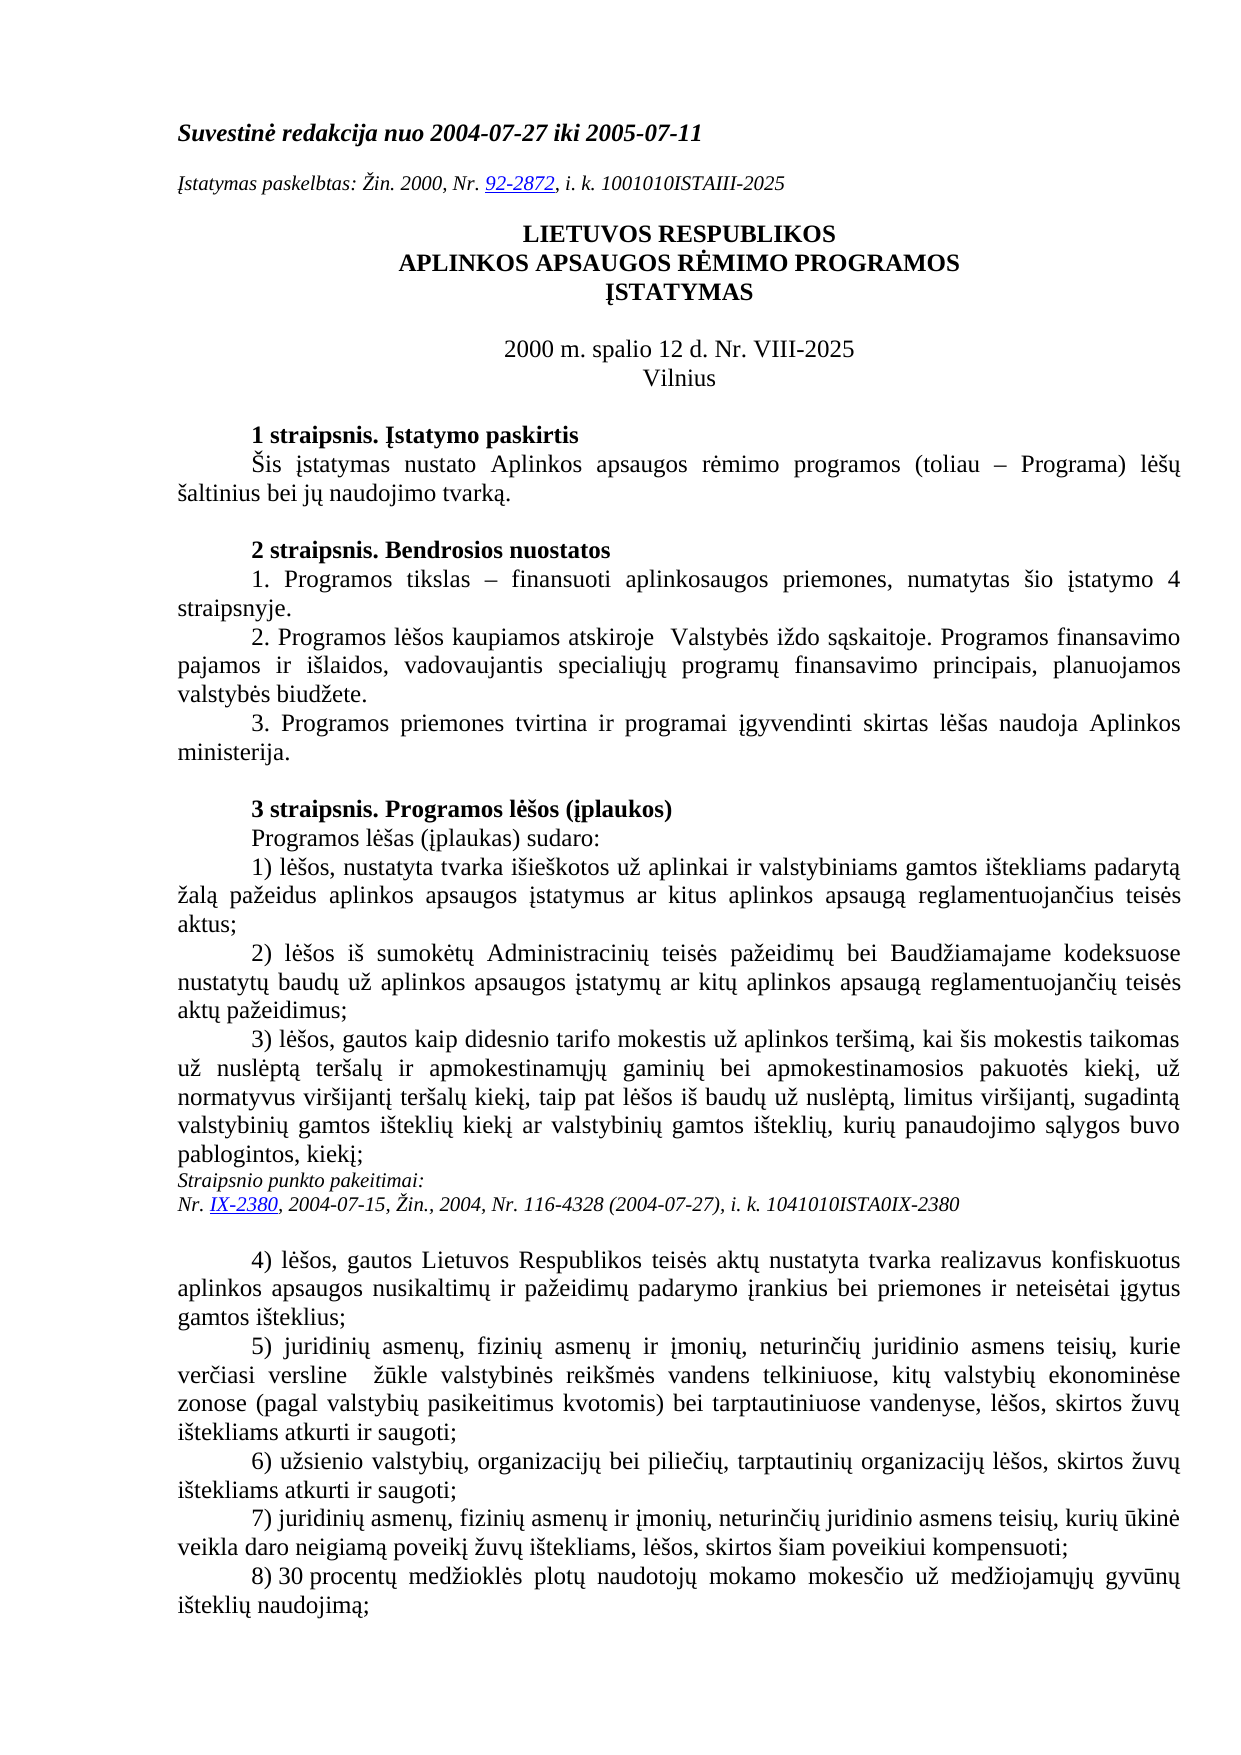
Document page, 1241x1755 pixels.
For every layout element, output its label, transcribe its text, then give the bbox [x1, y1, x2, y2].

text 6) užsienio valstybių, organizacijų bei piliečių, tarptautinių organizacijų lėšos, skirtos žuvų ištekliams atkurti ir saugoti; [177, 1446, 1181, 1503]
text Straipsnio punkto pakeitimai: [177, 1168, 1181, 1192]
text 1 straipsnis. Įstatymo paskirtis [177, 420, 1181, 449]
text Šis įstatymas nustato Aplinkos apsaugos rėmimo programos (toliau – Programa) lėšų šaltinius bei jų naudojimo tvarką. [177, 449, 1181, 507]
text Vilnius [177, 363, 1181, 392]
text 8) 30 procentų medžioklės plotų naudotojų mokamo mokesčio už medžiojamųjų gyvūnų išteklių naudojimą; [177, 1561, 1181, 1618]
text 1) lėšos, nustatyta tvarka išieškotos už aplinkai ir valstybiniams gamtos ištekliams padarytą žalą pažeidus aplinkos apsaugos įstatymus ar kitus aplinkos apsaugą reglamentuojančius teisės aktus; [177, 852, 1181, 938]
text 2. Programos lėšos kaupiamos atskiroje Valstybės iždo sąskaitoje. Programos finansavimo pajamos ir išlaidos, vadovaujantis specialiųjų programų finansavimo principais, planuojamos valstybės biudžete. [177, 622, 1181, 708]
text Programos lėšas (įplaukas) sudaro: [177, 823, 1181, 852]
text Nr. IX-2380, 2004-07-15, Žin., 2004, Nr. 116-4328 (2004-07-27), i. k. 1041010ISTA0IX-2380 [177, 1192, 1181, 1216]
text 5) juridinių asmenų, fizinių asmenų ir įmonių, neturinčių juridinio asmens teisių, kurie verčiasi versline žūkle valstybinės reikšmės vandens telkiniuose, kitų valstybių ekonominėse zonose (pagal valstybių pasikeitimus kvotomis) bei tarptautiniuose vandenyse, lėšos, skirtos žuvų ištekliams atkurti ir saugoti; [177, 1331, 1181, 1446]
text 3. Programos priemones tvirtina ir programai įgyvendinti skirtas lėšas naudoja Aplinkos ministerija. [177, 708, 1181, 765]
text 4) lėšos, gautos Lietuvos Respublikos teisės aktų nustatyta tvarka realizavus konfiskuotus aplinkos apsaugos nusikaltimų ir pažeidimų padarymo įrankius bei priemones ir neteisėtai įgytus gamtos išteklius; [177, 1245, 1181, 1331]
text Suvestinė redakcija nuo 2004-07-27 iki 2005-07-11 [177, 118, 1181, 147]
text Įstatymas paskelbtas: Žin. 2000, Nr. 92-2872, i. k. 1001010ISTAIII-2025 [177, 171, 1181, 195]
text 3) lėšos, gautos kaip didesnio tarifo mokestis už aplinkos teršimą, kai šis mokestis taikomas už nuslėptą teršalų ir apmokestinamųjų gaminių bei apmokestinamosios pakuotės kiekį, už normatyvus viršijantį teršalų kiekį, taip pat lėšos iš baudų už nuslėptą, limitus viršijantį, sugadintą valstybinių gamtos išteklių kiekį ar valstybinių gamtos išteklių, kurių panaudojimo sąlygos buvo pablogintos, kiekį; [177, 1024, 1181, 1168]
text 2 straipsnis. Bendrosios nuostatos [177, 535, 1181, 564]
text 3 straipsnis. Programos lėšos (įplaukos) [177, 794, 1181, 823]
text 7) juridinių asmenų, fizinių asmenų ir įmonių, neturinčių juridinio asmens teisių, kurių ūkinė veikla daro neigiamą poveikį žuvų ištekliams, lėšos, skirtos šiam poveikiui kompensuoti; [177, 1503, 1181, 1561]
text LIETUVOS RESPUBLIKOS APLINKOS APSAUGOS RĖMIMO PROGRAMOS ĮSTATYMAS [177, 219, 1181, 305]
text 1. Programos tikslas – finansuoti aplinkosaugos priemones, numatytas šio įstatymo 4 straipsnyje. [177, 564, 1181, 622]
text 2) lėšos iš sumokėtų Administracinių teisės pažeidimų bei Baudžiamajame kodeksuose nustatytų baudų už aplinkos apsaugos įstatymų ar kitų aplinkos apsaugą reglamentuojančių teisės aktų pažeidimus; [177, 938, 1181, 1024]
text 2000 m. spalio 12 d. Nr. VIII-2025 [177, 334, 1181, 363]
